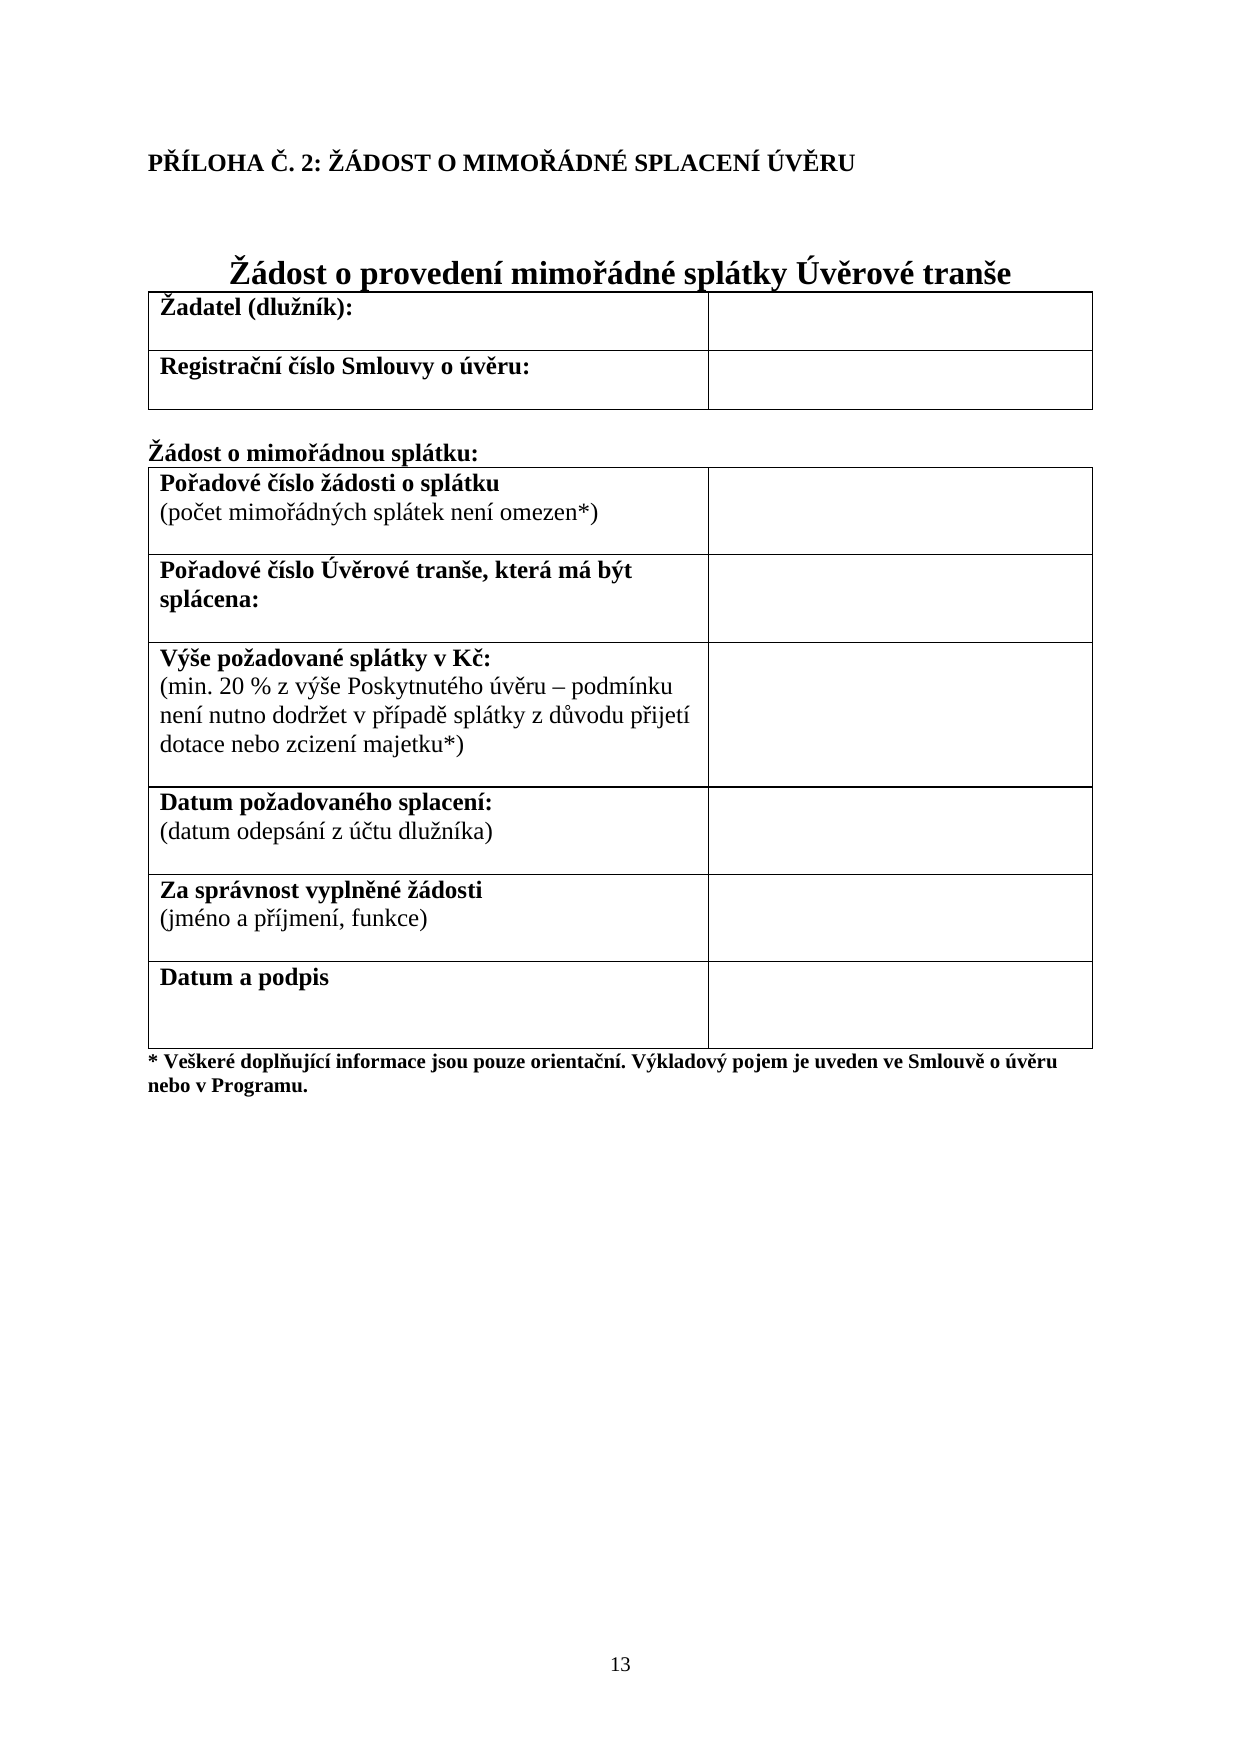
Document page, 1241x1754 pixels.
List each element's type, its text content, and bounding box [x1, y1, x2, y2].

text Žádost o mimořádnou splátku: [148, 438, 1092, 467]
table_header [709, 468, 1092, 554]
table_cell [709, 643, 1092, 786]
table_header Pořadové číslo žádosti o splátku (počet mimořádných splátek není omezen*) [149, 468, 708, 554]
table_cell [709, 875, 1092, 961]
table_header Žadatel (dlužník): [149, 293, 708, 350]
table_cell Datum a podpis [149, 962, 708, 1048]
table_cell [709, 351, 1092, 408]
table_cell Registrační číslo Smlouvy o úvěru: [149, 351, 708, 408]
table_cell Za správnost vyplněné žádosti (jméno a příjmení, funkce) [149, 875, 708, 961]
table_cell Výše požadované splátky v Kč: (min. 20 % z výše Poskytnutého úvěru – podmínku není nutno dodržet v případě splátky z důvodu přijetí dotace nebo zcizení majetku*) [149, 643, 708, 786]
table_header [709, 293, 1092, 350]
text * Veškeré doplňující informace jsou pouze orientační. Výkladový pojem je uveden ve Smlouvě o úvěru nebo v Programu. [148, 1049, 1092, 1097]
text Žádost o provedení mimořádné splátky Úvěrové tranše [148, 253, 1092, 291]
text Příloha č. 2: Žádost o mimořádné splacení Úvěru [148, 148, 1092, 176]
table_cell [709, 788, 1092, 874]
table_cell Datum požadovaného splacení: (datum odepsání z účtu dlužníka) [149, 788, 708, 874]
table_cell [709, 555, 1092, 642]
table_cell [709, 962, 1092, 1048]
table_cell Pořadové číslo Úvěrové tranše, která má být splácena: [149, 555, 708, 642]
